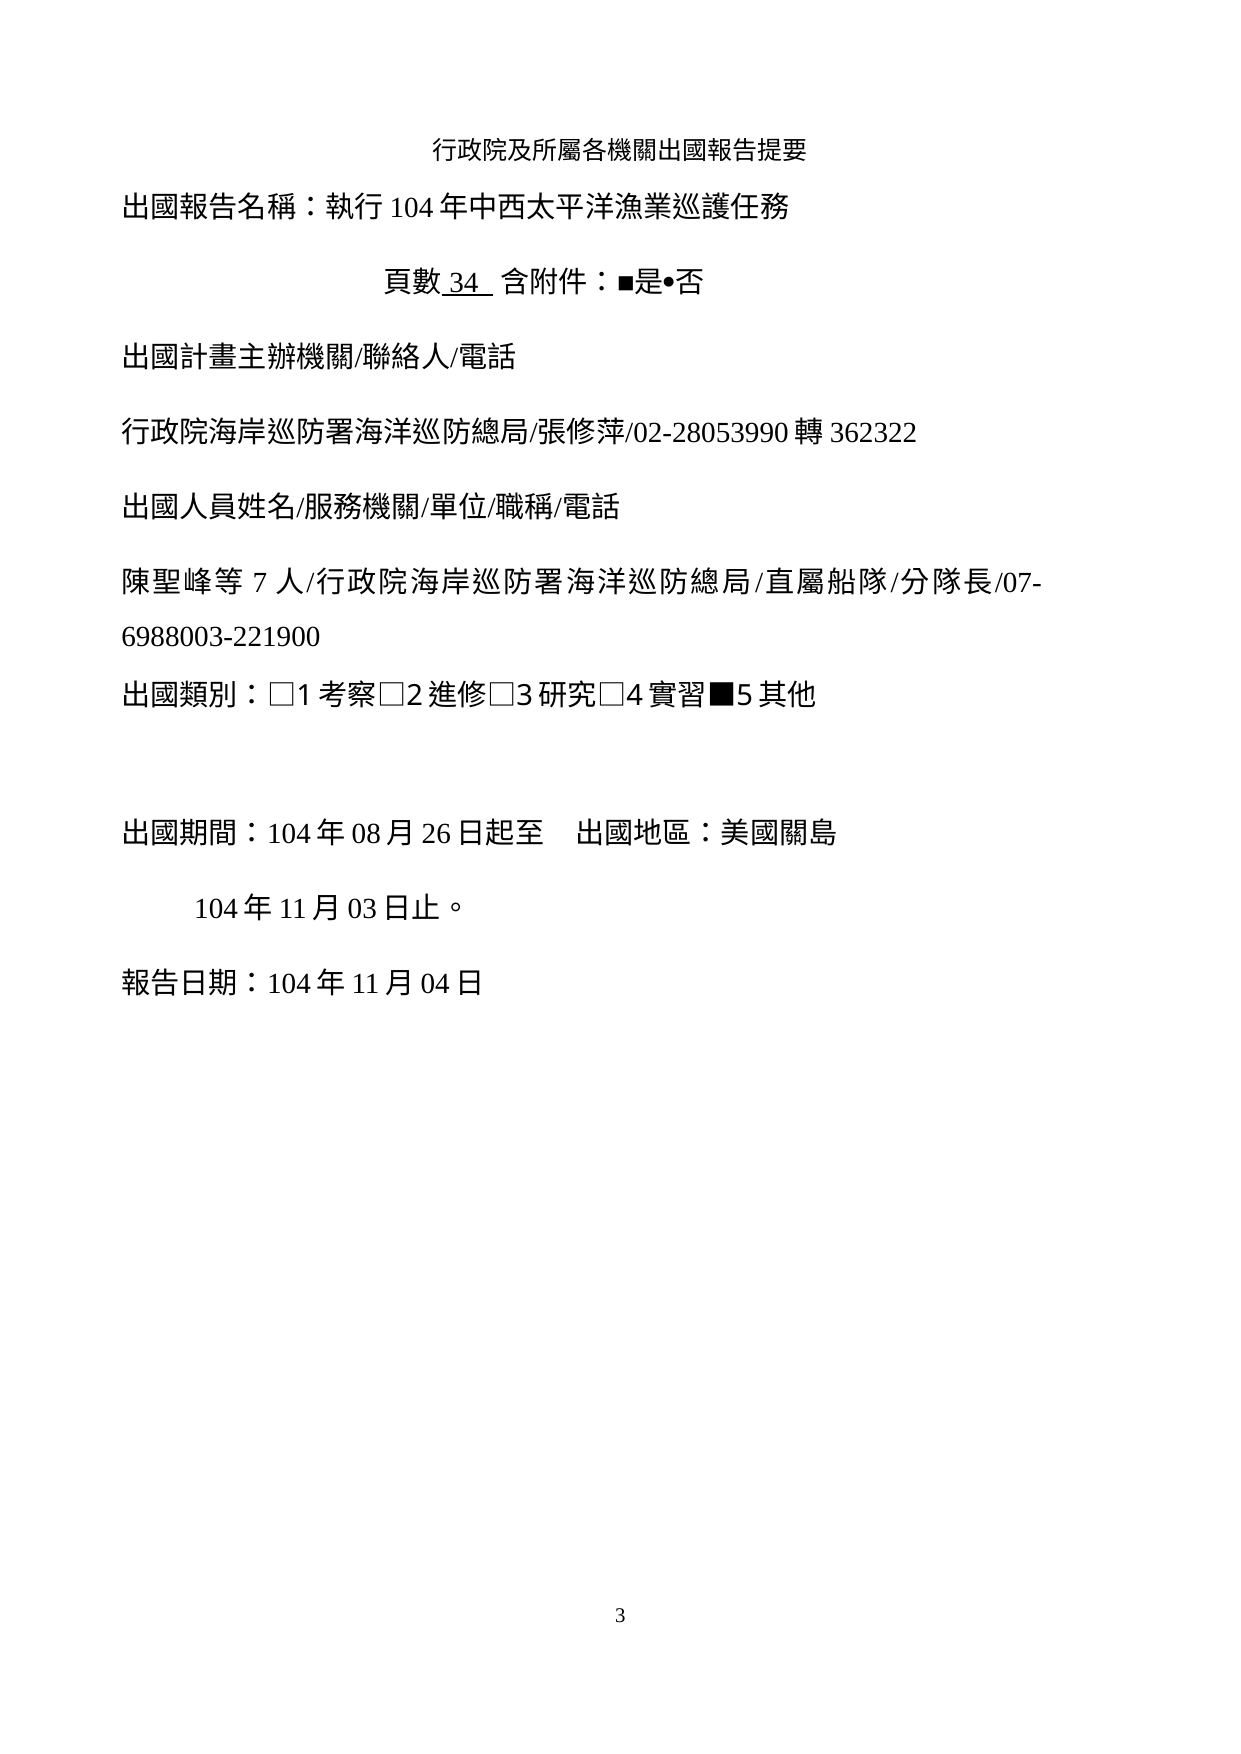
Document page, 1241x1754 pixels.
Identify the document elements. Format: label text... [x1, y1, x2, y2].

table_header 出國報告名稱：執行104年中西太平洋漁業巡護任務 頁數 34 含附件：■是否 [118, 168, 1045, 317]
table_cell 出國類別：□1考察□2進修□3研究□4實習■5其他 [118, 655, 1045, 761]
text 行政院及所屬各機關出國報告提要 [95, 95, 1122, 167]
table_cell 出國地區：美國關島 [557, 793, 1019, 1018]
table_cell 出國計畫主辦機關/聯絡人/電話 行政院海岸巡防署海洋巡防總局/張修萍/02-28053990轉362322 [118, 318, 1045, 467]
table_cell [118, 761, 1045, 793]
table_cell [1019, 793, 1045, 1018]
table_cell 出國期間：104年08月26日起至 104年11月03日止。 報告日期：104年11月04日 [118, 793, 557, 1018]
table_cell 出國人員姓名/服務機關/單位/職稱/電話 陳聖峰等7人/行政院海岸巡防署海洋巡防總局/直屬船隊/分隊長/07-6988003-221900 [118, 468, 1045, 655]
